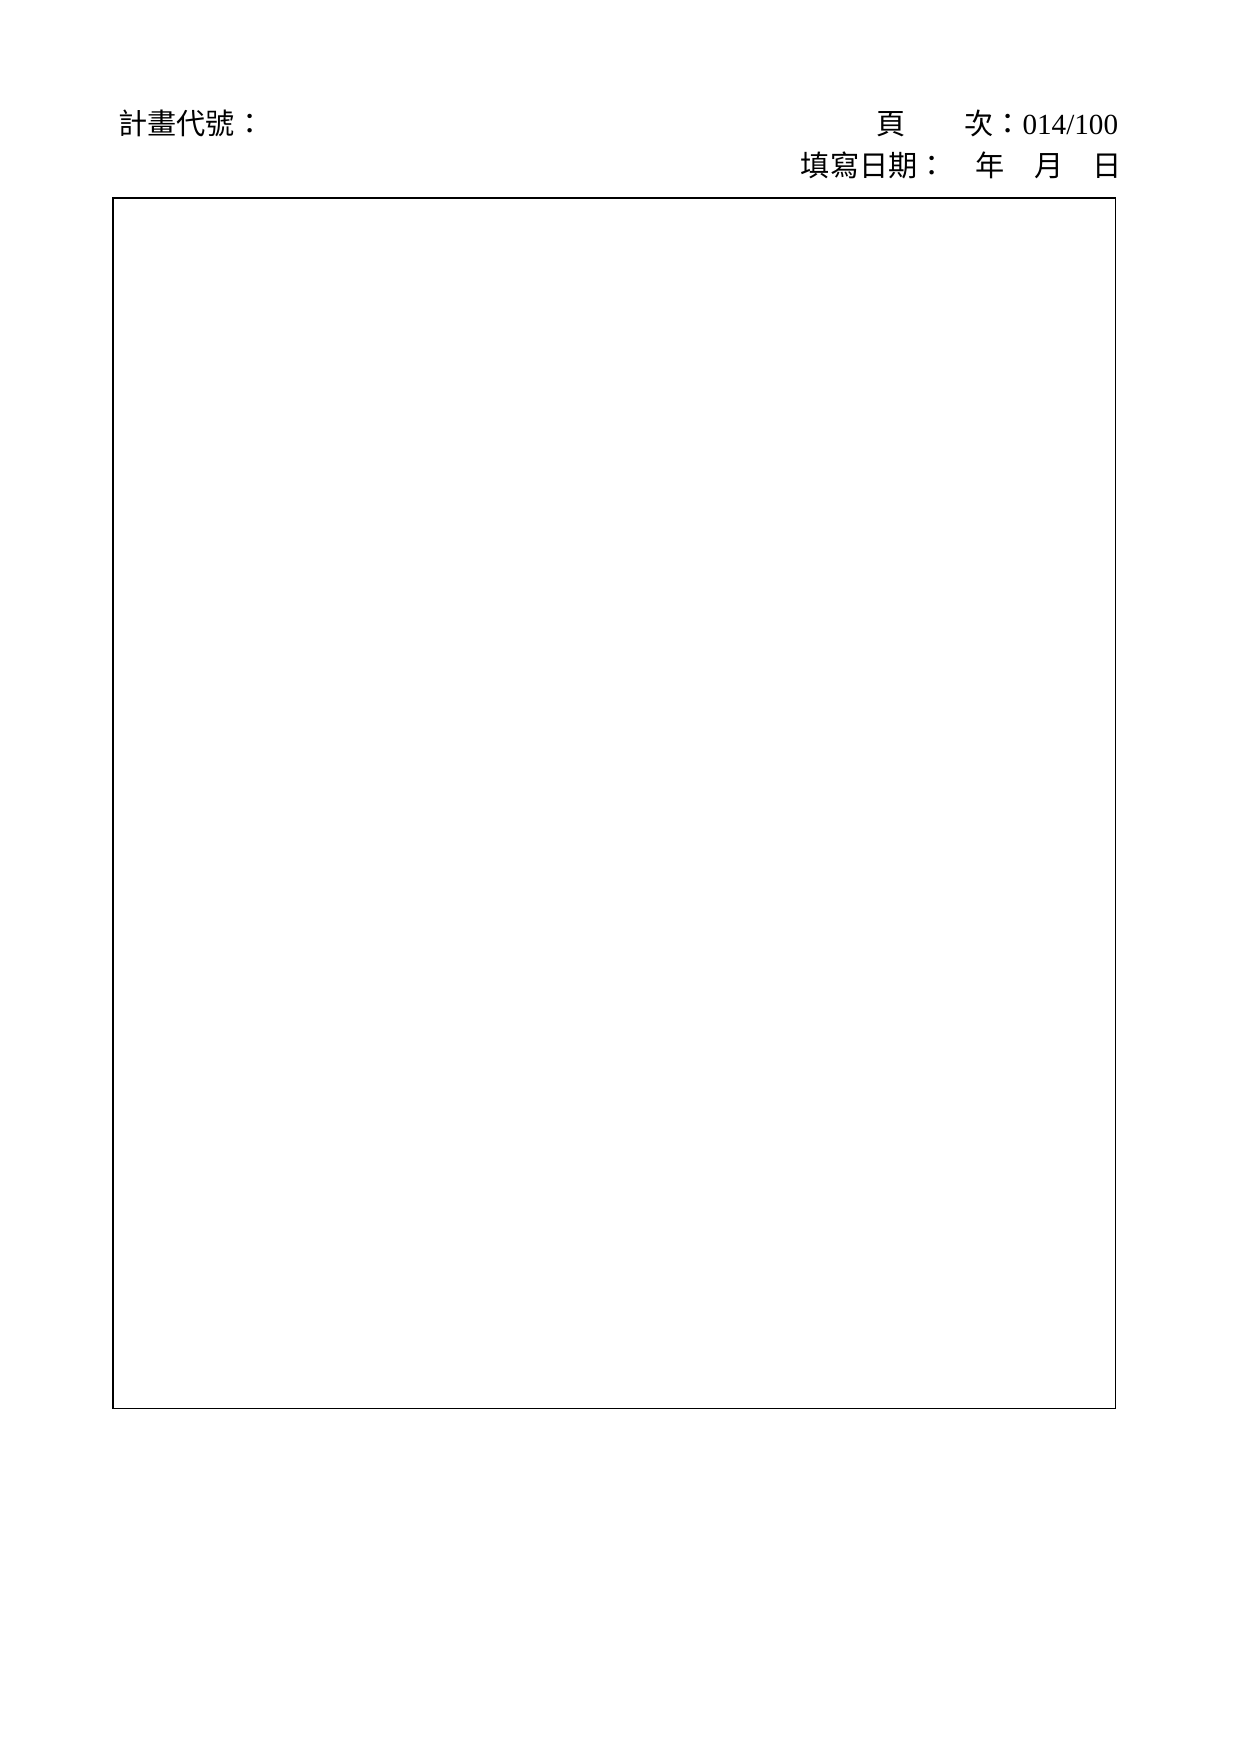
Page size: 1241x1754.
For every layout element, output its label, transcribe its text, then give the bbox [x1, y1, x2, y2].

text 填寫日期： 年 月 日 [118, 142, 1122, 185]
text 計畫代號： 頁 次：014/100 [118, 100, 1122, 142]
